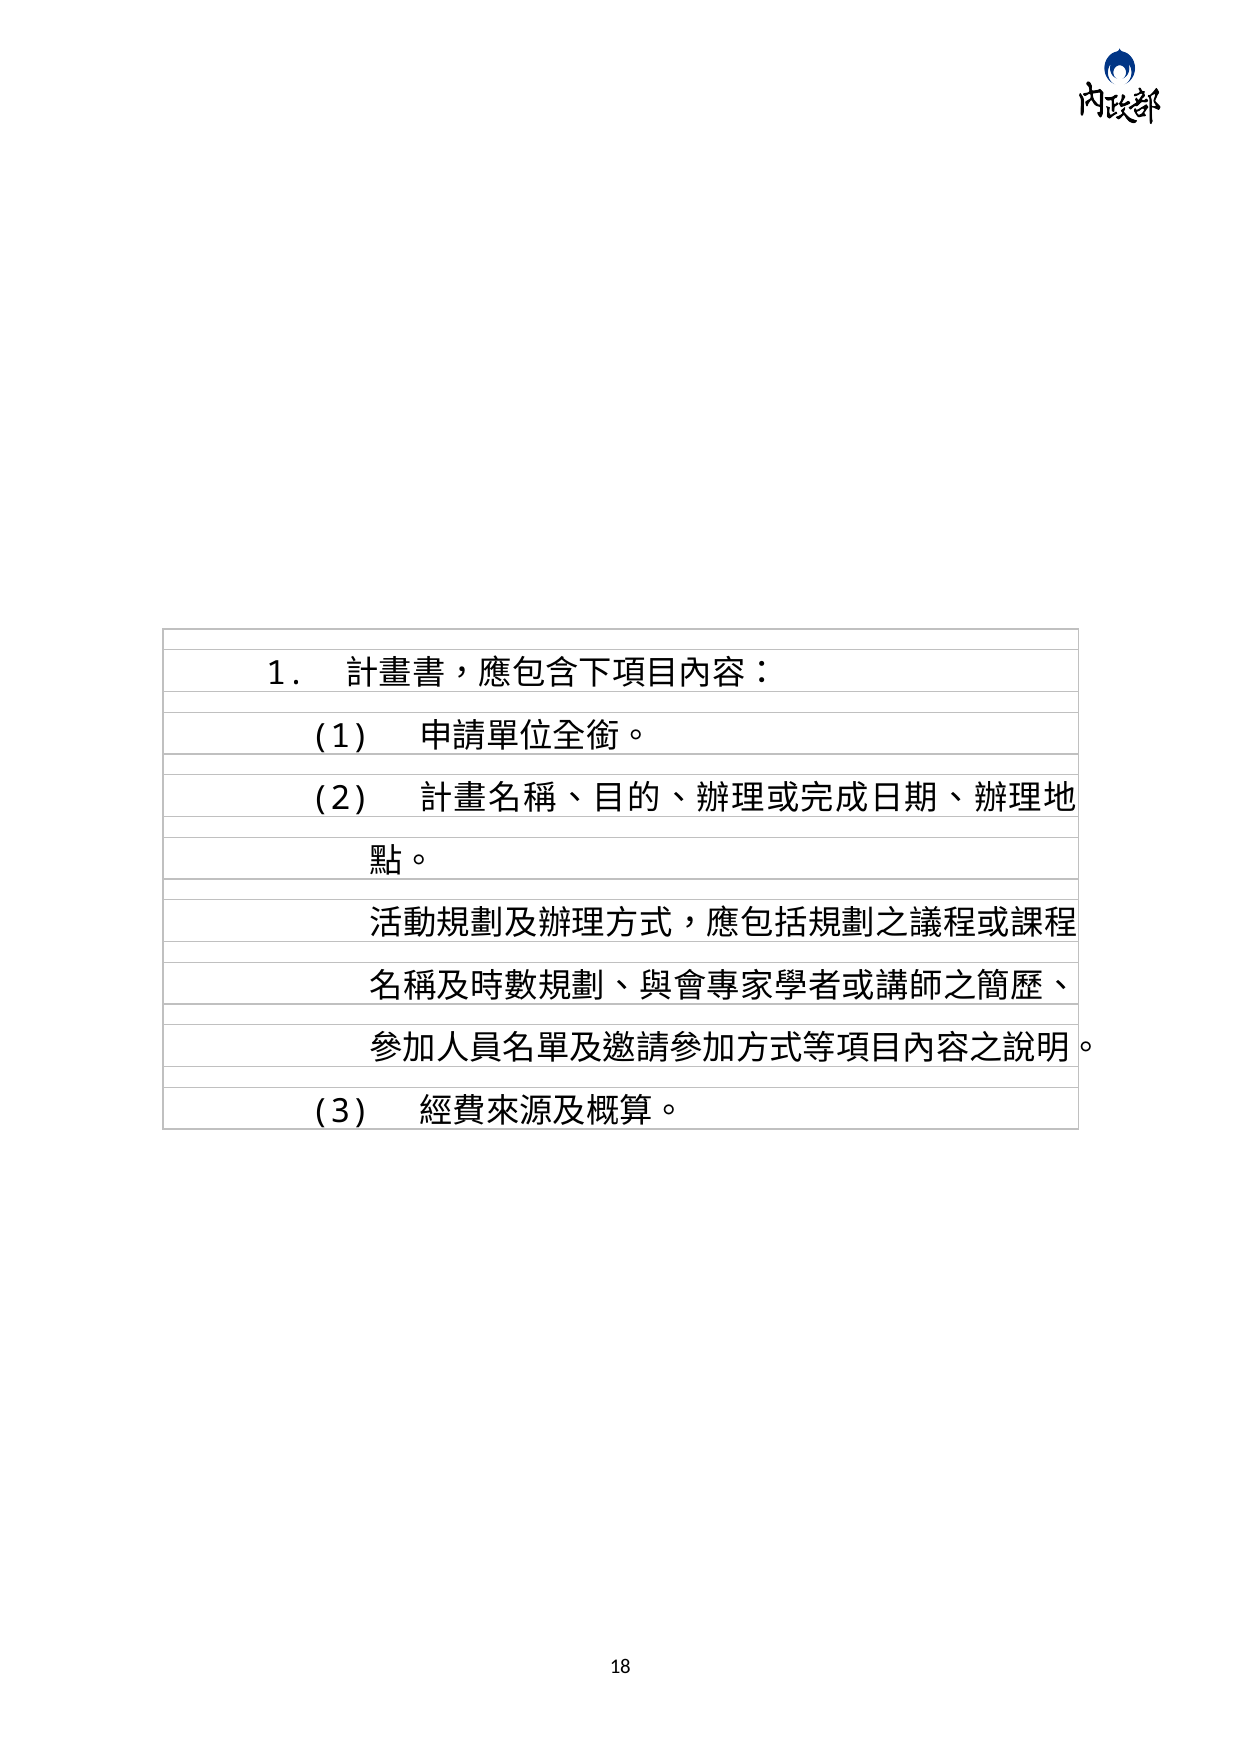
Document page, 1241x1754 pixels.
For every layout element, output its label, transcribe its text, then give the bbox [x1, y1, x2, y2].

list [310, 692, 1078, 712]
list 計畫書，應包含下項目內容： [266, 650, 1078, 691]
text 活動規劃及辦理方式，應包括規劃之議程或課程名稱及時數規劃、與會專家學者或講師之簡歷、參加人員名單及邀請參加方式等項目內容之說明。 [369, 942, 1078, 962]
text 活動規劃及辦理方式，應包括規劃之議程或課程名稱及時數規劃、與會專家學者或講師之簡歷、參加人員名單及邀請參加方式等項目內容之說明。 [369, 1025, 1078, 1066]
list 計畫名稱、目的、辦理或完成日期、辦理地點。 [310, 817, 1078, 837]
text 活動規劃及辦理方式，應包括規劃之議程或課程名稱及時數規劃、與會專家學者或講師之簡歷、參加人員名單及邀請參加方式等項目內容之說明。 [369, 900, 1078, 941]
list 經費來源及概算。 [310, 1088, 1078, 1128]
list [310, 1067, 1078, 1087]
list 計畫名稱、目的、辦理或完成日期、辦理地點。 [310, 755, 1078, 774]
list 申請單位全銜。 [310, 713, 1078, 753]
picture [1010, 0, 1228, 172]
list 計畫名稱、目的、辦理或完成日期、辦理地點。 [310, 775, 1078, 816]
text 活動規劃及辦理方式，應包括規劃之議程或課程名稱及時數規劃、與會專家學者或講師之簡歷、參加人員名單及邀請參加方式等項目內容之說明。 [369, 963, 1078, 1003]
list [266, 630, 1078, 649]
text 活動規劃及辦理方式，應包括規劃之議程或課程名稱及時數規劃、與會專家學者或講師之簡歷、參加人員名單及邀請參加方式等項目內容之說明。 [369, 1005, 1078, 1024]
text 活動規劃及辦理方式，應包括規劃之議程或課程名稱及時數規劃、與會專家學者或講師之簡歷、參加人員名單及邀請參加方式等項目內容之說明。 [369, 880, 1078, 899]
list 計畫名稱、目的、辦理或完成日期、辦理地點。 [310, 838, 1078, 878]
